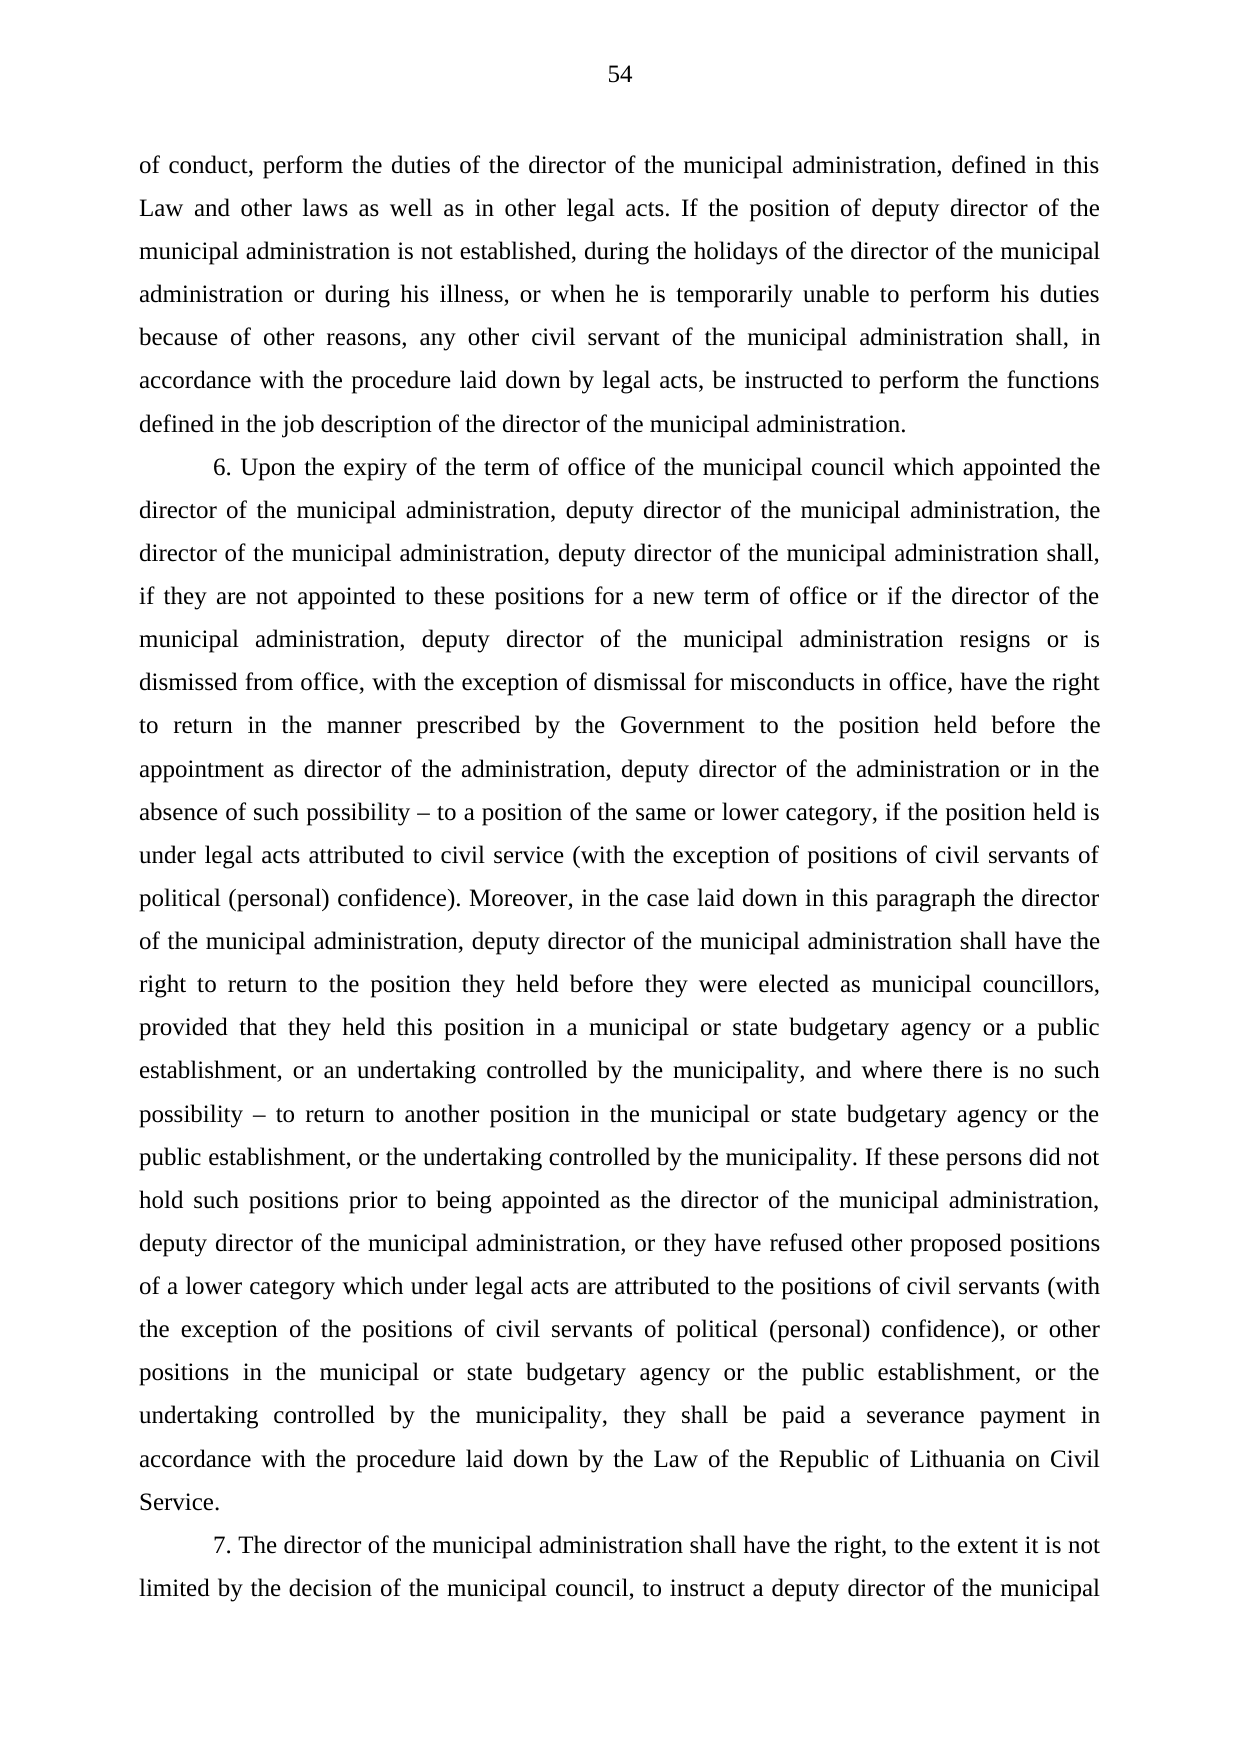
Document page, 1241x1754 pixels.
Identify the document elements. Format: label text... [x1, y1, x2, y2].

text 6. Upon the expiry of the term of office of the municipal council which appointed the director of the municipal administration, deputy director of the municipal administration, the director of the municipal administration, deputy director of the municipal administration shall, if they are not appointed to these positions for a new term of office or if the director of the municipal administration, deputy director of the municipal administration resigns or is dismissed from office, with the exception of dismissal for misconducts in office, have the right to return in the manner prescribed by the Government to the position held before the appointment as director of the administration, deputy director of the administration or in the absence of such possibility – to a position of the same or lower category, if the position held is under legal acts attributed to civil service (with the exception of positions of civil servants of political (personal) confidence). Moreover, in the case laid down in this paragraph the director of the municipal administration, deputy director of the municipal administration shall have the right to return to the position they held before they were elected as municipal councillors, provided that they held this position in a municipal or state budgetary agency or a public establishment, or an undertaking controlled by the municipality, and where there is no such possibility – to return to another position in the municipal or state budgetary agency or the public establishment, or the undertaking controlled by the municipality. If these persons did not hold such positions prior to being appointed as the director of the municipal administration, deputy director of the municipal administration, or they have refused other proposed positions of a lower category which under legal acts are attributed to the positions of civil servants (with the exception of the positions of civil servants of political (personal) confidence), or other positions in the municipal or state budgetary agency or the public establishment, or the undertaking controlled by the municipality, they shall be paid a severance payment in accordance with the procedure laid down by the Law of the Republic of Lithuania on Civil Service. [139, 452, 1101, 1516]
text 7. The director of the municipal administration shall have the right, to the extent it is not limited by the decision of the municipal council, to instruct a deputy director of the municipal [139, 1530, 1101, 1602]
text of conduct, perform the duties of the director of the municipal administration, defined in this Law and other laws as well as in other legal acts. If the position of deputy director of the municipal administration is not established, during the holidays of the director of the municipal administration or during his illness, or when he is temporarily unable to perform his duties because of other reasons, any other civil servant of the municipal administration shall, in accordance with the procedure laid down by legal acts, be instructed to perform the functions defined in the job description of the director of the municipal administration. [139, 150, 1101, 437]
